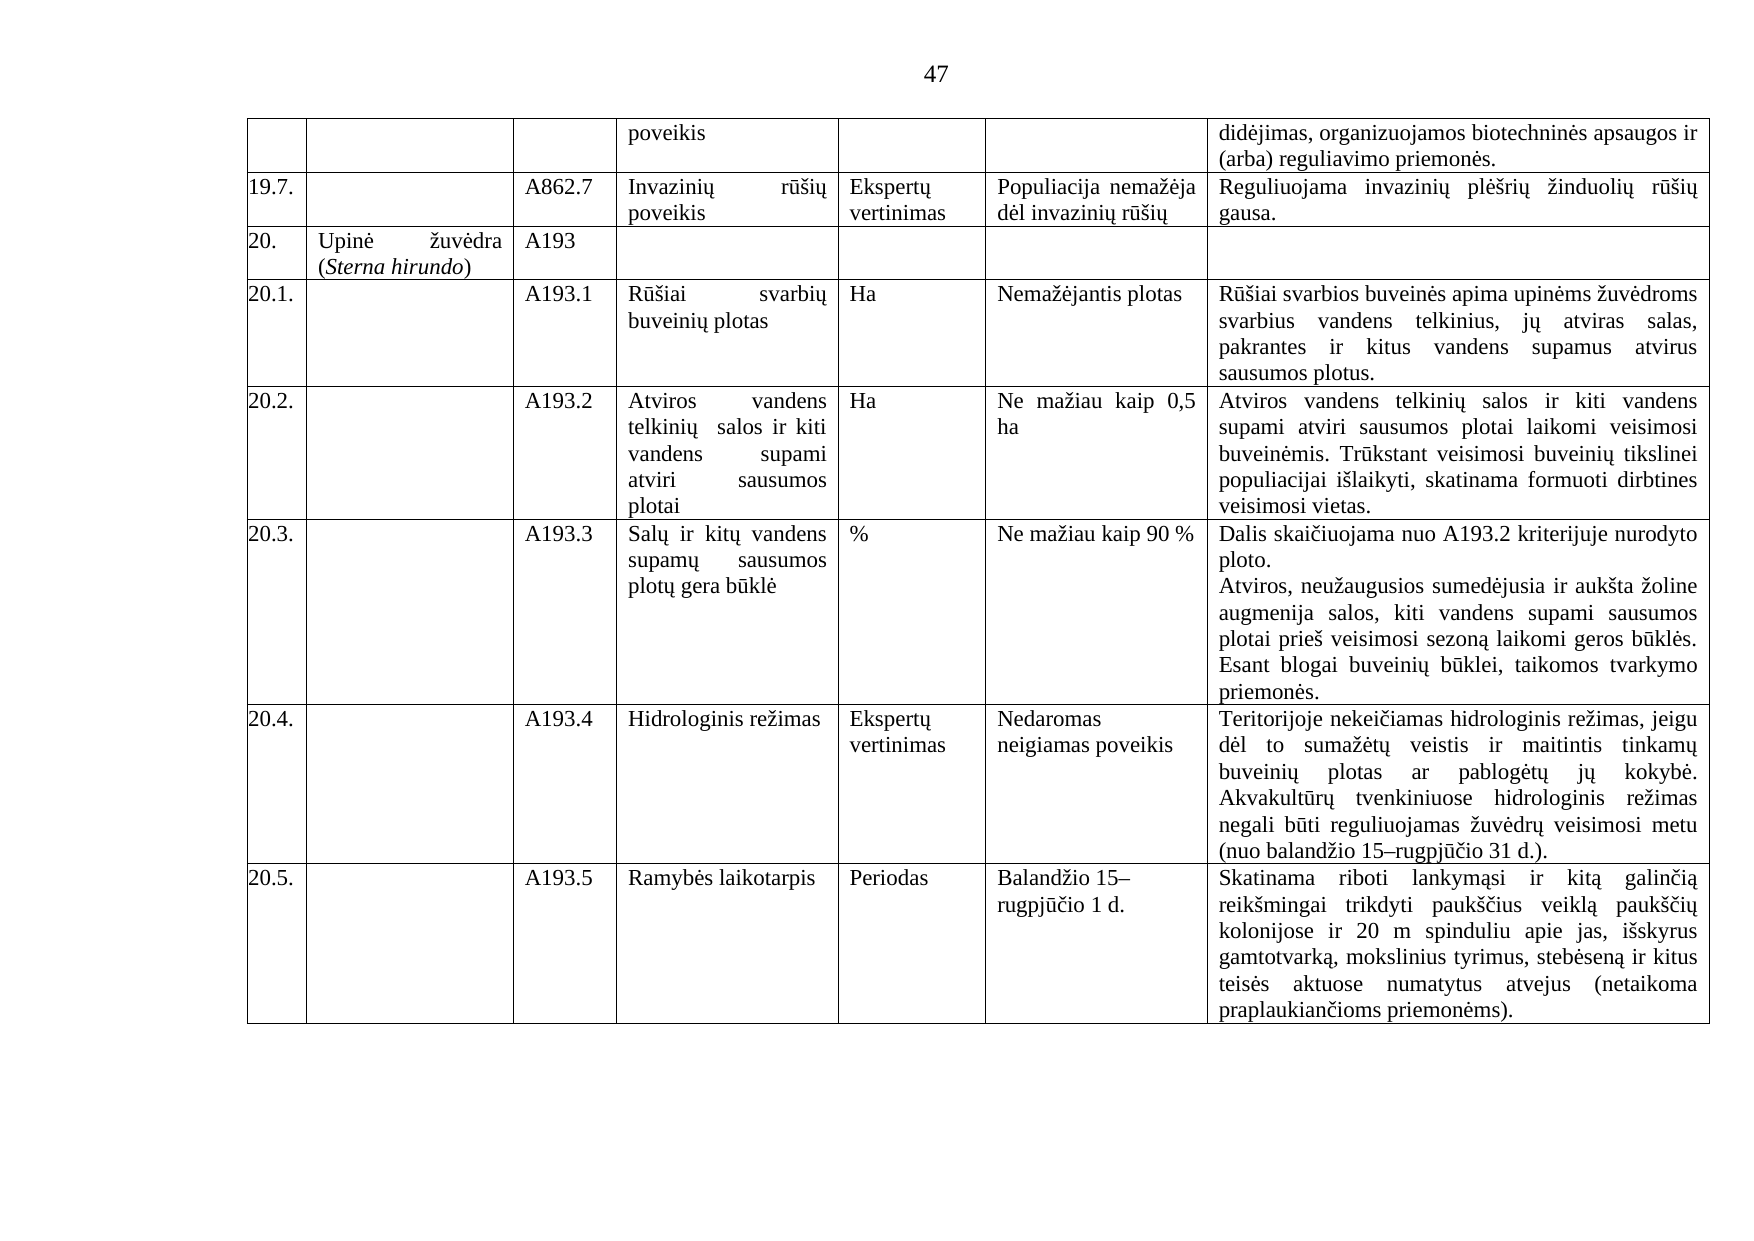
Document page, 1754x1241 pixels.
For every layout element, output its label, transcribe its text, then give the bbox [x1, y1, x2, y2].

table_cell [986, 227, 1207, 279]
table_cell [307, 520, 513, 704]
table_cell [986, 119, 1207, 172]
table_cell Periodas [839, 864, 985, 1022]
table_cell A193.4 [514, 705, 616, 863]
table_cell A193.3 [514, 520, 616, 704]
table_cell [514, 119, 616, 172]
table_cell Invazinių rūšių poveikis [617, 173, 838, 226]
table_cell Nemažėjantis plotas [986, 280, 1207, 386]
table_cell Populiacija nemažėja dėl invazinių rūšių [986, 173, 1207, 226]
table_cell [307, 705, 513, 863]
table_cell Ha [839, 280, 985, 386]
table_cell A193 [514, 227, 616, 279]
table_cell Atviros vandens telkinių salos ir kiti vandens supami atviri sausumos plotai [617, 387, 838, 519]
table_cell Reguliuojama invazinių plėšrių žinduolių rūšių gausa. [1208, 173, 1709, 226]
table_cell Rūšiai svarbių buveinių plotas [617, 280, 838, 386]
table_cell A193.5 [514, 864, 616, 1022]
table_cell Nedaromas neigiamas poveikis [986, 705, 1207, 863]
table_cell Ha [839, 387, 985, 519]
table_cell Teritorijoje nekeičiamas hidrologinis režimas, jeigu dėl to sumažėtų veistis ir maitintis tinkamų buveinių plotas ar pablogėtų jų kokybė. Akvakultūrų tvenkiniuose hidrologinis režimas negali būti reguliuojamas žuvėdrų veisimosi metu (nuo balandžio 15–rugpjūčio 31 d.). [1208, 705, 1709, 863]
table_cell poveikis [617, 119, 838, 172]
table_cell A193.2 [514, 387, 616, 519]
table_cell % [839, 520, 985, 704]
table_cell Hidrologinis režimas [617, 705, 838, 863]
table_cell Salų ir kitų vandens supamų sausumos plotų gera būklė [617, 520, 838, 704]
table_cell Ekspertų vertinimas [839, 705, 985, 863]
table_cell 20.5. [248, 864, 306, 1022]
table_cell [617, 227, 838, 279]
table_cell [839, 227, 985, 279]
table_cell Ramybės laikotarpis [617, 864, 838, 1022]
table_cell didėjimas, organizuojamos biotechninės apsaugos ir (arba) reguliavimo priemonės. [1208, 119, 1709, 172]
table_cell [248, 119, 306, 172]
table_cell Atviros vandens telkinių salos ir kiti vandens supami atviri sausumos plotai laikomi veisimosi buveinėmis. Trūkstant veisimosi buveinių tikslinei populiacijai išlaikyti, skatinama formuoti dirbtines veisimosi vietas. [1208, 387, 1709, 519]
table_cell Ne mažiau kaip 0,5 ha [986, 387, 1207, 519]
table_cell 19.7. [248, 173, 306, 226]
table_cell Rūšiai svarbios buveinės apima upinėms žuvėdroms svarbius vandens telkinius, jų atviras salas, pakrantes ir kitus vandens supamus atvirus sausumos plotus. [1208, 280, 1709, 386]
table_cell 20. [248, 227, 306, 279]
table_cell [307, 280, 513, 386]
table_cell [307, 173, 513, 226]
table_cell Skatinama riboti lankymąsi ir kitą galinčią reikšmingai trikdyti paukščius veiklą paukščių kolonijose ir 20 m spinduliu apie jas, išskyrus gamtotvarką, mokslinius tyrimus, stebėseną ir kitus teisės aktuose numatytus atvejus (netaikoma praplaukiančioms priemonėms). [1208, 864, 1709, 1022]
table_cell Ne mažiau kaip 90 % [986, 520, 1207, 704]
table_cell [307, 387, 513, 519]
table_cell A862.7 [514, 173, 616, 226]
table_cell Balandžio 15–rugpjūčio 1 d. [986, 864, 1207, 1022]
table_cell [1208, 227, 1709, 279]
table_cell [307, 864, 513, 1022]
table_cell [307, 119, 513, 172]
table_cell A193.1 [514, 280, 616, 386]
table_cell Dalis skaičiuojama nuo A193.2 kriterijuje nurodyto ploto. Atviros, neužaugusios sumedėjusia ir aukšta žoline augmenija salos, kiti vandens supami sausumos plotai prieš veisimosi sezoną laikomi geros būklės. Esant blogai buveinių būklei, taikomos tvarkymo priemonės. [1208, 520, 1709, 704]
table_cell Ekspertų vertinimas [839, 173, 985, 226]
table_cell [839, 119, 985, 172]
table_cell Upinė žuvėdra (Sterna hirundo) [307, 227, 513, 279]
table_cell 20.1. [248, 280, 306, 386]
table_cell 20.2. [248, 387, 306, 519]
table_cell 20.4. [248, 705, 306, 863]
table_cell 20.3. [248, 520, 306, 704]
